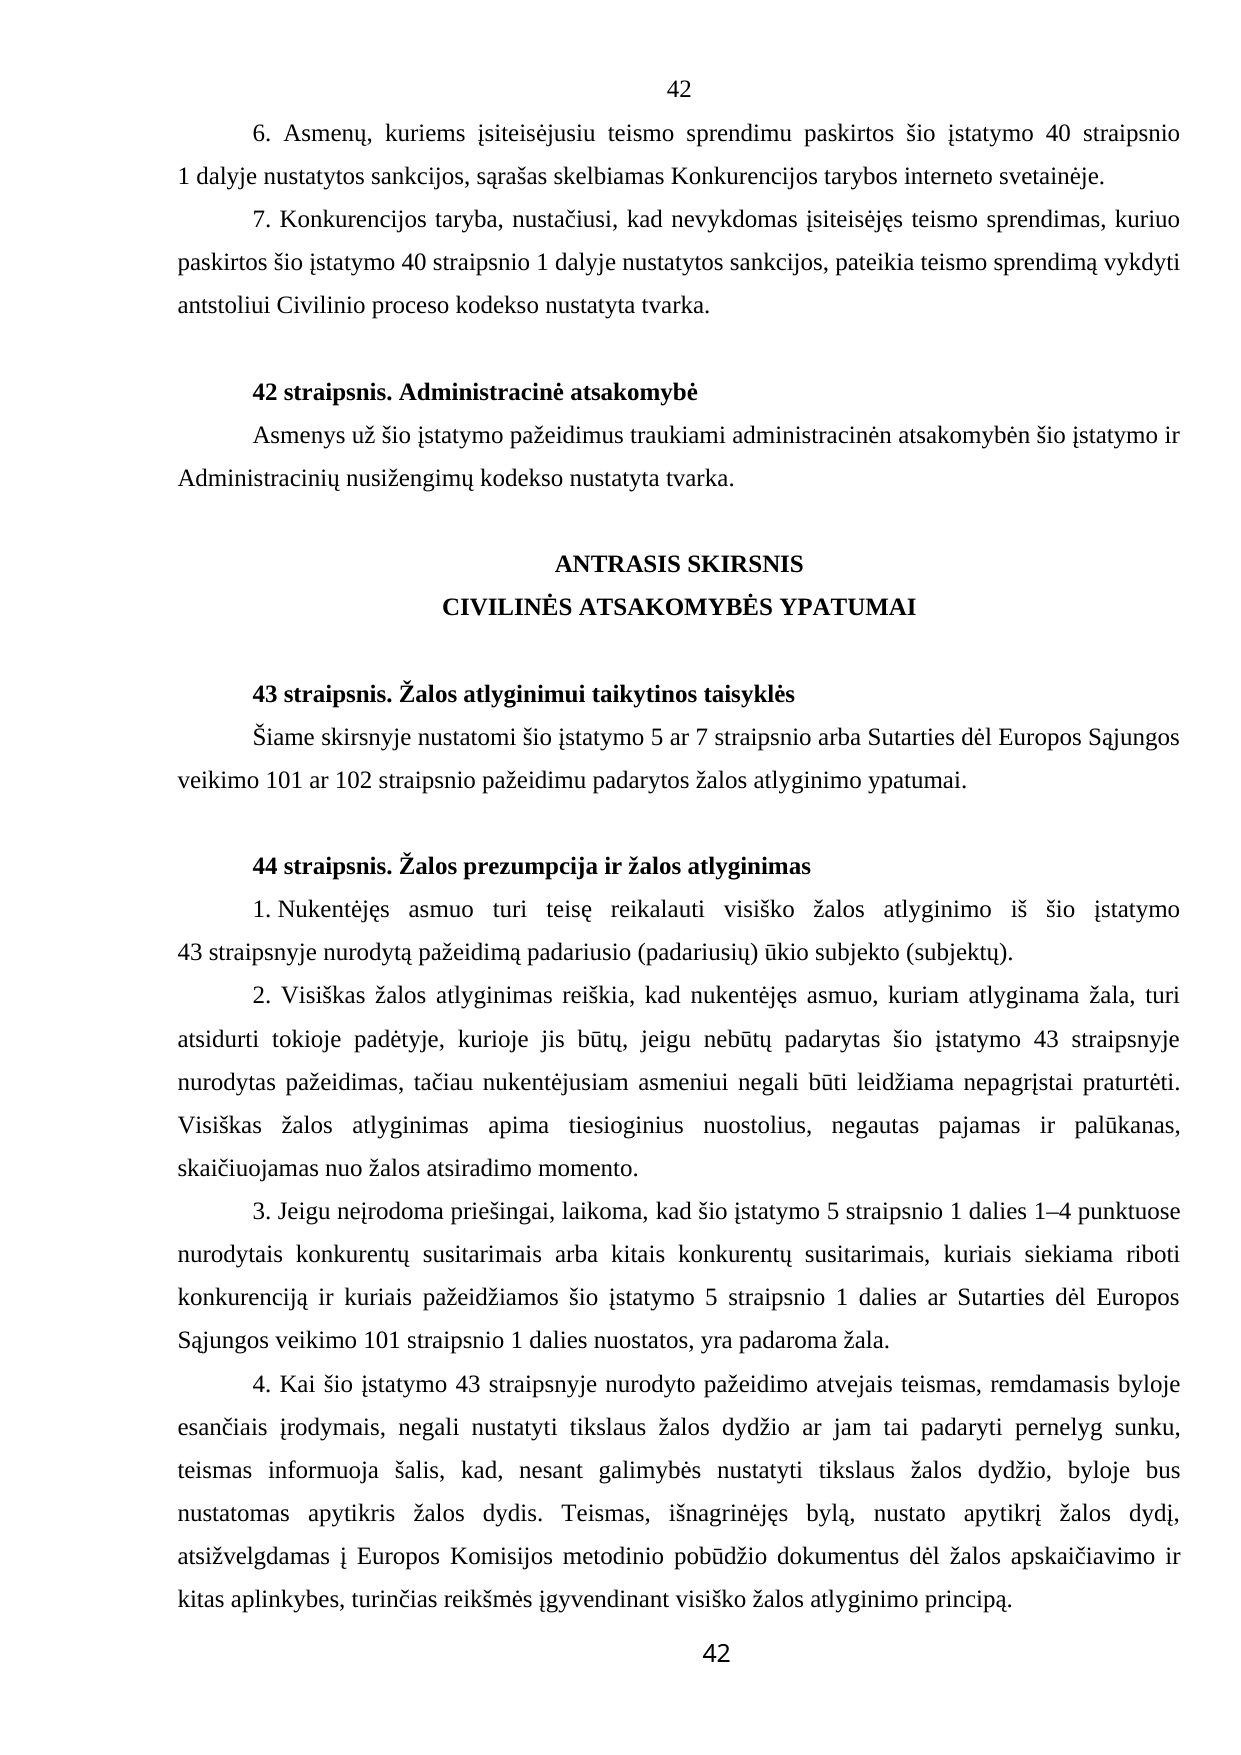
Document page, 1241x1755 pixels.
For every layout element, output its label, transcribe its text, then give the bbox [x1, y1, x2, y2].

text 4. Kai šio įstatymo 43 straipsnyje nurodyto pažeidimo atvejais teismas, remdamasis byloje esančiais įrodymais, negali nustatyti tikslaus žalos dydžio ar jam tai padaryti pernelyg sunku, teismas informuoja šalis, kad, nesant galimybės nustatyti tikslaus žalos dydžio, byloje bus nustatomas apytikris žalos dydis. Teismas, išnagrinėjęs bylą, nustato apytikrį žalos dydį, atsižvelgdamas į Europos Komisijos metodinio pobūdžio dokumentus dėl žalos apskaičiavimo ir kitas aplinkybes, turinčias reikšmės įgyvendinant visiško žalos atlyginimo principą. [177, 1369, 1181, 1613]
text Šiame skirsnyje nustatomi šio įstatymo 5 ar 7 straipsnio arba Sutarties dėl Europos Sąjungos veikimo 101 ar 102 straipsnio pažeidimu padarytos žalos atlyginimo ypatumai. [177, 722, 1181, 794]
text 6. Asmenų, kuriems įsiteisėjusiu teismo sprendimu paskirtos šio įstatymo 40 straipsnio 1 dalyje nustatytos sankcijos, sąrašas skelbiamas Konkurencijos tarybos interneto svetainėje. [177, 118, 1181, 190]
text CIVILINĖS ATSAKOMYBĖS YPATUMAI [177, 592, 1181, 621]
text 2. Visiškas žalos atlyginimas reiškia, kad nukentėjęs asmuo, kuriam atlyginama žala, turi atsidurti tokioje padėtyje, kurioje jis būtų, jeigu nebūtų padarytas šio įstatymo 43 straipsnyje nurodytas pažeidimas, tačiau nukentėjusiam asmeniui negali būti leidžiama nepagrįstai praturtėti. Visiškas žalos atlyginimas apima tiesioginius nuostolius, negautas pajamas ir palūkanas, skaičiuojamas nuo žalos atsiradimo momento. [177, 981, 1181, 1182]
text 44 straipsnis. Žalos prezumpcija ir žalos atlyginimas [177, 851, 1181, 880]
text 43 straipsnis. Žalos atlyginimui taikytinos taisyklės [177, 679, 1181, 707]
text Asmenys už šio įstatymo pažeidimus traukiami administracinėn atsakomybėn šio įstatymo ir Administracinių nusižengimų kodekso nustatyta tvarka. [177, 420, 1181, 492]
text 42 straipsnis. Administracinė atsakomybė [177, 377, 1181, 406]
text 7. Konkurencijos taryba, nustačiusi, kad nevykdomas įsiteisėjęs teismo sprendimas, kuriuo paskirtos šio įstatymo 40 straipsnio 1 dalyje nustatytos sankcijos, pateikia teismo sprendimą vykdyti antstoliui Civilinio proceso kodekso nustatyta tvarka. [177, 204, 1181, 319]
text ANTRASIS SKIRSNIS [177, 549, 1181, 578]
text 1. Nukentėjęs asmuo turi teisę reikalauti visiško žalos atlyginimo iš šio įstatymo 43 straipsnyje nurodytą pažeidimą padariusio (padariusių) ūkio subjekto (subjektų). [177, 894, 1181, 966]
text 3. Jeigu neįrodoma priešingai, laikoma, kad šio įstatymo 5 straipsnio 1 dalies 1–4 punktuose nurodytais konkurentų susitarimais arba kitais konkurentų susitarimais, kuriais siekiama riboti konkurenciją ir kuriais pažeidžiamos šio įstatymo 5 straipsnio 1 dalies ar Sutarties dėl Europos Sąjungos veikimo 101 straipsnio 1 dalies nuostatos, yra padaroma žala. [177, 1196, 1181, 1354]
